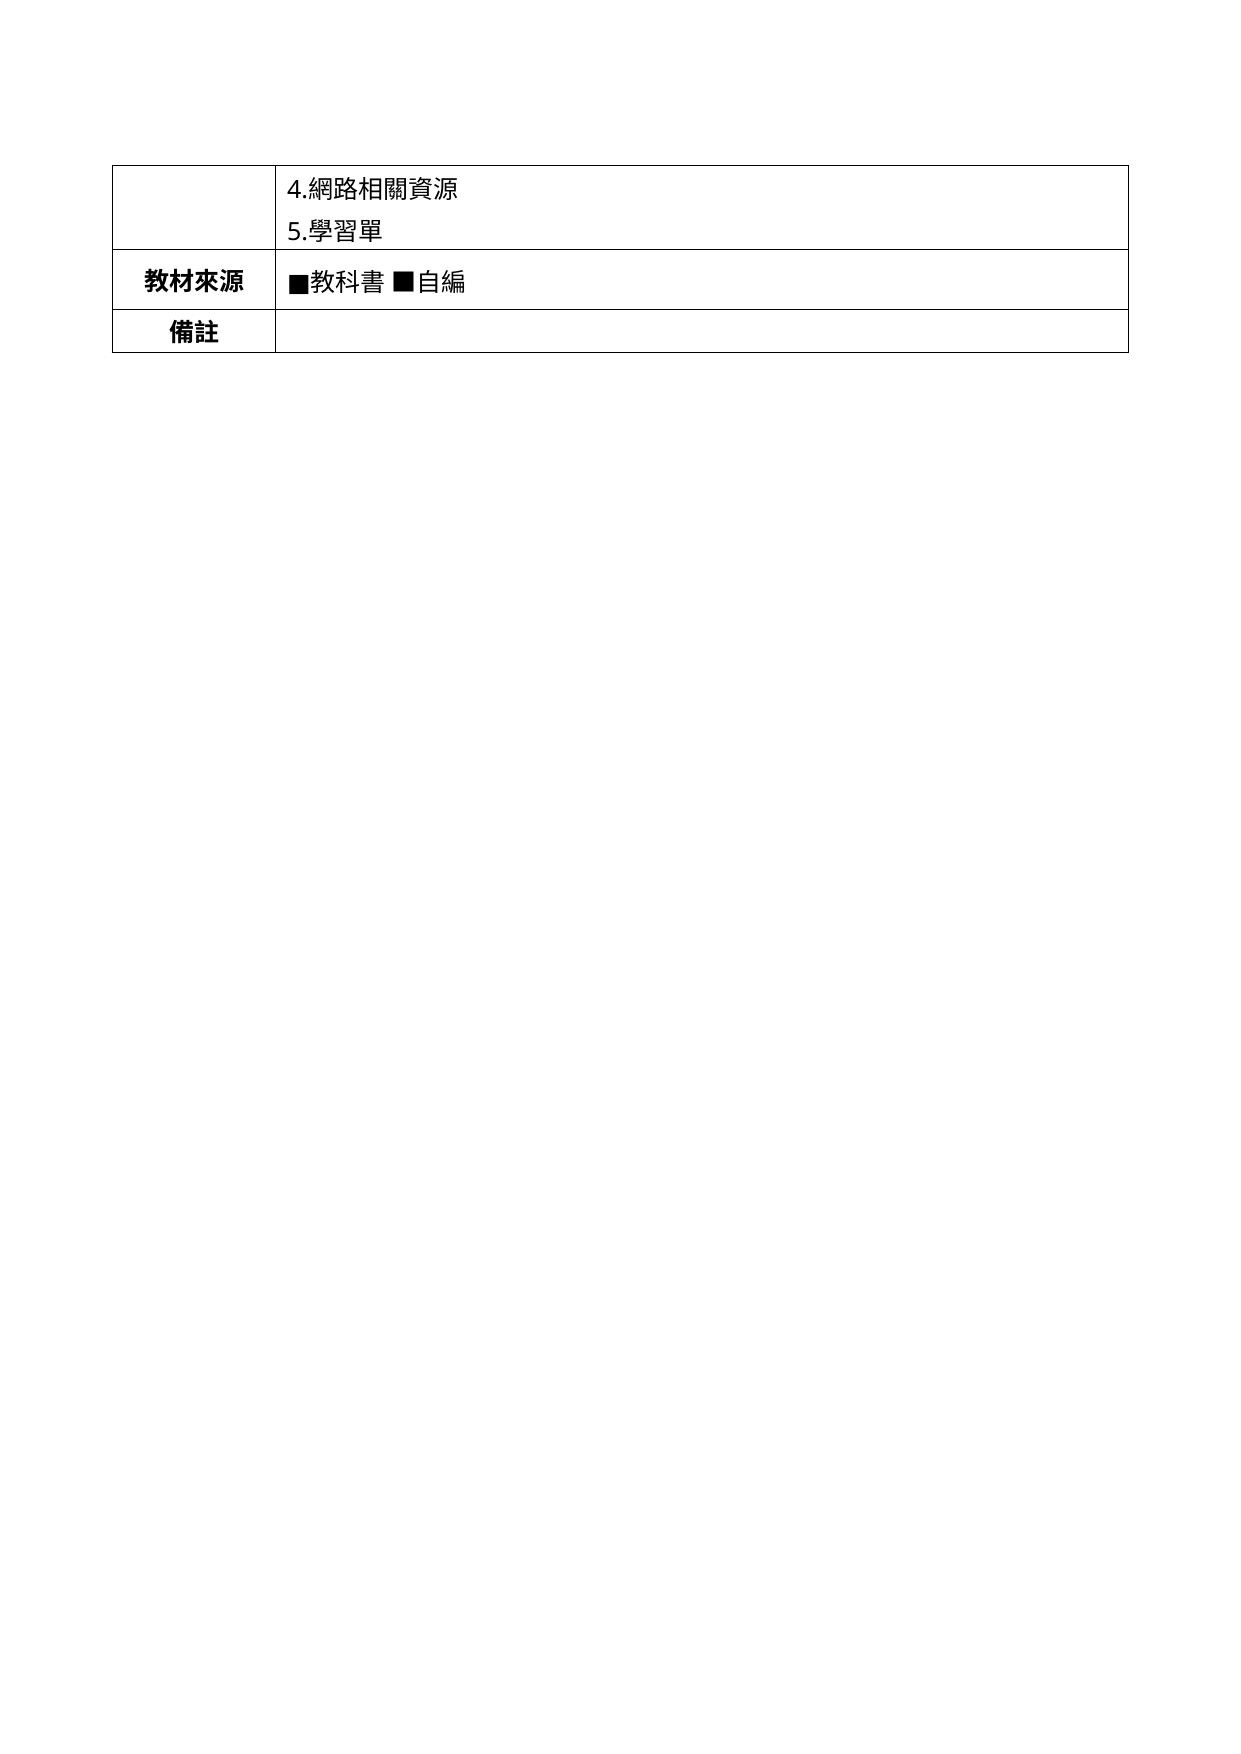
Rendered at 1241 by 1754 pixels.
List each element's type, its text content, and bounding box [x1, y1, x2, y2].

table_cell [276, 310, 1128, 352]
table_cell ■教科書 ■自編 [276, 250, 1128, 309]
table_cell 教材來源 [113, 250, 275, 309]
table_cell 備註 [113, 310, 275, 352]
table_cell 4.網路相關資源 5.學習單 [276, 166, 1128, 249]
table_cell [113, 166, 275, 249]
